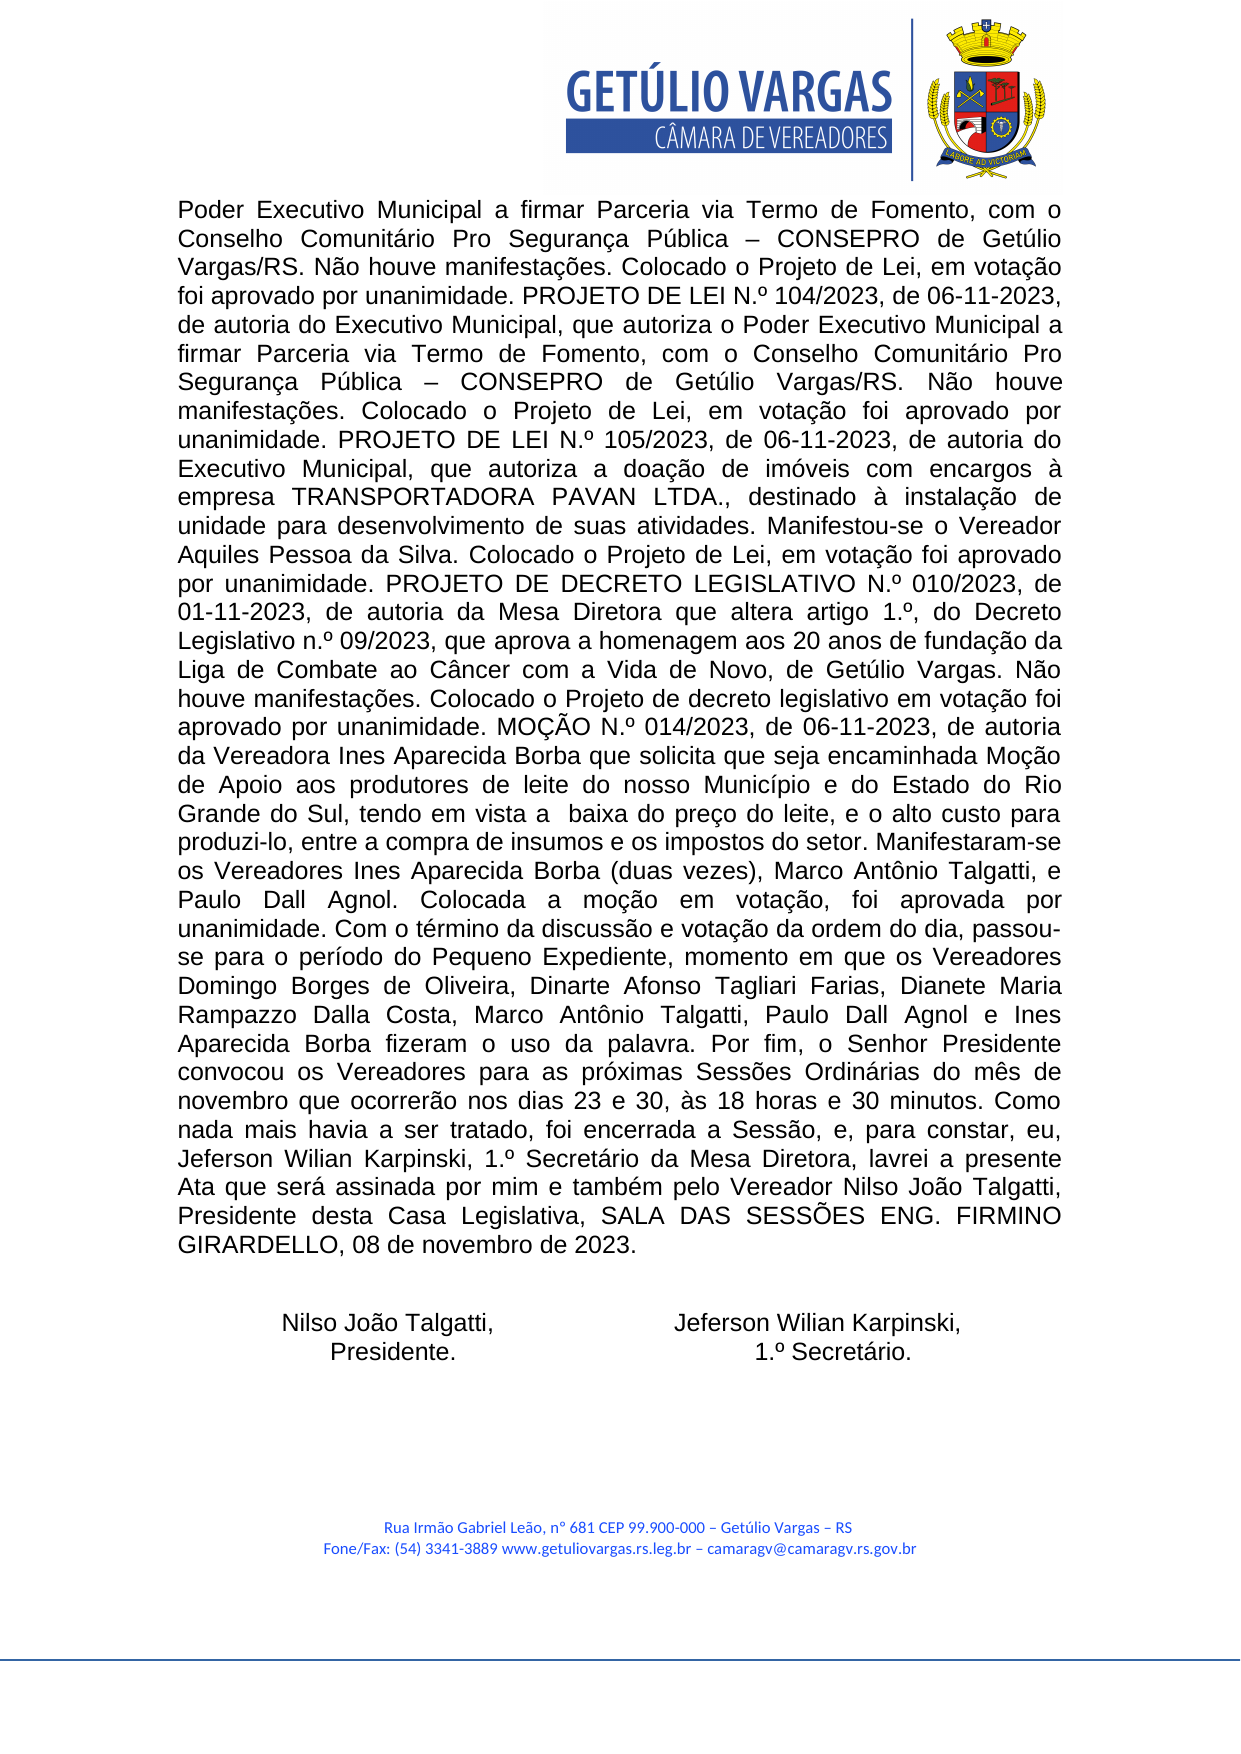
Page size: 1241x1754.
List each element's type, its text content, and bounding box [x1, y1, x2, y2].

text Poder Executivo Municipal a firmar Parceria via Termo de Fomento, com o Conselho Comunitário Pro Segurança Pública – CONSEPRO de Getúlio Vargas/RS. Não houve manifestações. Colocado o Projeto de Lei, em votação foi aprovado por unanimidade. PROJETO DE LEI N.º 104/2023, de 06-11-2023, de autoria do Executivo Municipal, que autoriza o Poder Executivo Municipal a firmar Parceria via Termo de Fomento, com o Conselho Comunitário Pro Segurança Pública – CONSEPRO de Getúlio Vargas/RS. Não houve manifestações. Colocado o Projeto de Lei, em votação foi aprovado por unanimidade. PROJETO DE LEI N.º 105/2023, de 06-11-2023, de autoria do Executivo Municipal, que autoriza a doação de imóveis com encargos à empresa TRANSPORTADORA PAVAN LTDA., destinado à instalação de unidade para desenvolvimento de suas atividades. Manifestou-se o Vereador Aquiles Pessoa da Silva. Colocado o Projeto de Lei, em votação foi aprovado por unanimidade. PROJETO DE DECRETO LEGISLATIVO N.º 010/2023, de 01-11-2023, de autoria da Mesa Diretora que altera artigo 1.º, do Decreto Legislativo n.º 09/2023, que aprova a homenagem aos 20 anos de fundação da Liga de Combate ao Câncer com a Vida de Novo, de Getúlio Vargas. Não houve manifestações. Colocado o Projeto de decreto legislativo em votação foi aprovado por unanimidade. MOÇÃO N.º 014/2023, de 06-11-2023, de autoria da Vereadora Ines Aparecida Borba que solicita que seja encaminhada Moção de Apoio aos produtores de leite do nosso Município e do Estado do Rio Grande do Sul, tendo em vista a baixa do preço do leite, e o alto custo para produzi-lo, entre a compra de insumos e os impostos do setor. Manifestaram-se os Vereadores Ines Aparecida Borba (duas vezes), Marco Antônio Talgatti, e Paulo Dall Agnol. Colocada a moção em votação, foi aprovada por unanimidade. Com o término da discussão e votação da ordem do dia, passou-se para o período do Pequeno Expediente, momento em que os Vereadores Domingo Borges de Oliveira, Dinarte Afonso Tagliari Farias, Dianete Maria Rampazzo Dalla Costa, Marco Antônio Talgatti, Paulo Dall Agnol e Ines Aparecida Borba fizeram o uso da palavra. Por fim, o Senhor Presidente convocou os Vereadores para as próximas Sessões Ordinárias do mês de novembro que ocorrerão nos dias 23 e 30, às 18 horas e 30 minutos. Como nada mais havia a ser tratado, foi encerrada a Sessão, e, para constar, eu, Jeferson Wilian Karpinski, 1.º Secretário da Mesa Diretora, lavrei a presente Ata que será assinada por mim e também pelo Vereador Nilso João Talgatti, Presidente desta Casa Legislativa, SALA DAS SESSÕES ENG. FIRMINO GIRARDELLO, 08 de novembro de 2023. [177, 162, 1063, 1258]
text Presidente. 1.º Secretário. [177, 1337, 1063, 1366]
text Nilso João Talgatti, Jeferson Wilian Karpinski, [177, 1308, 1063, 1337]
